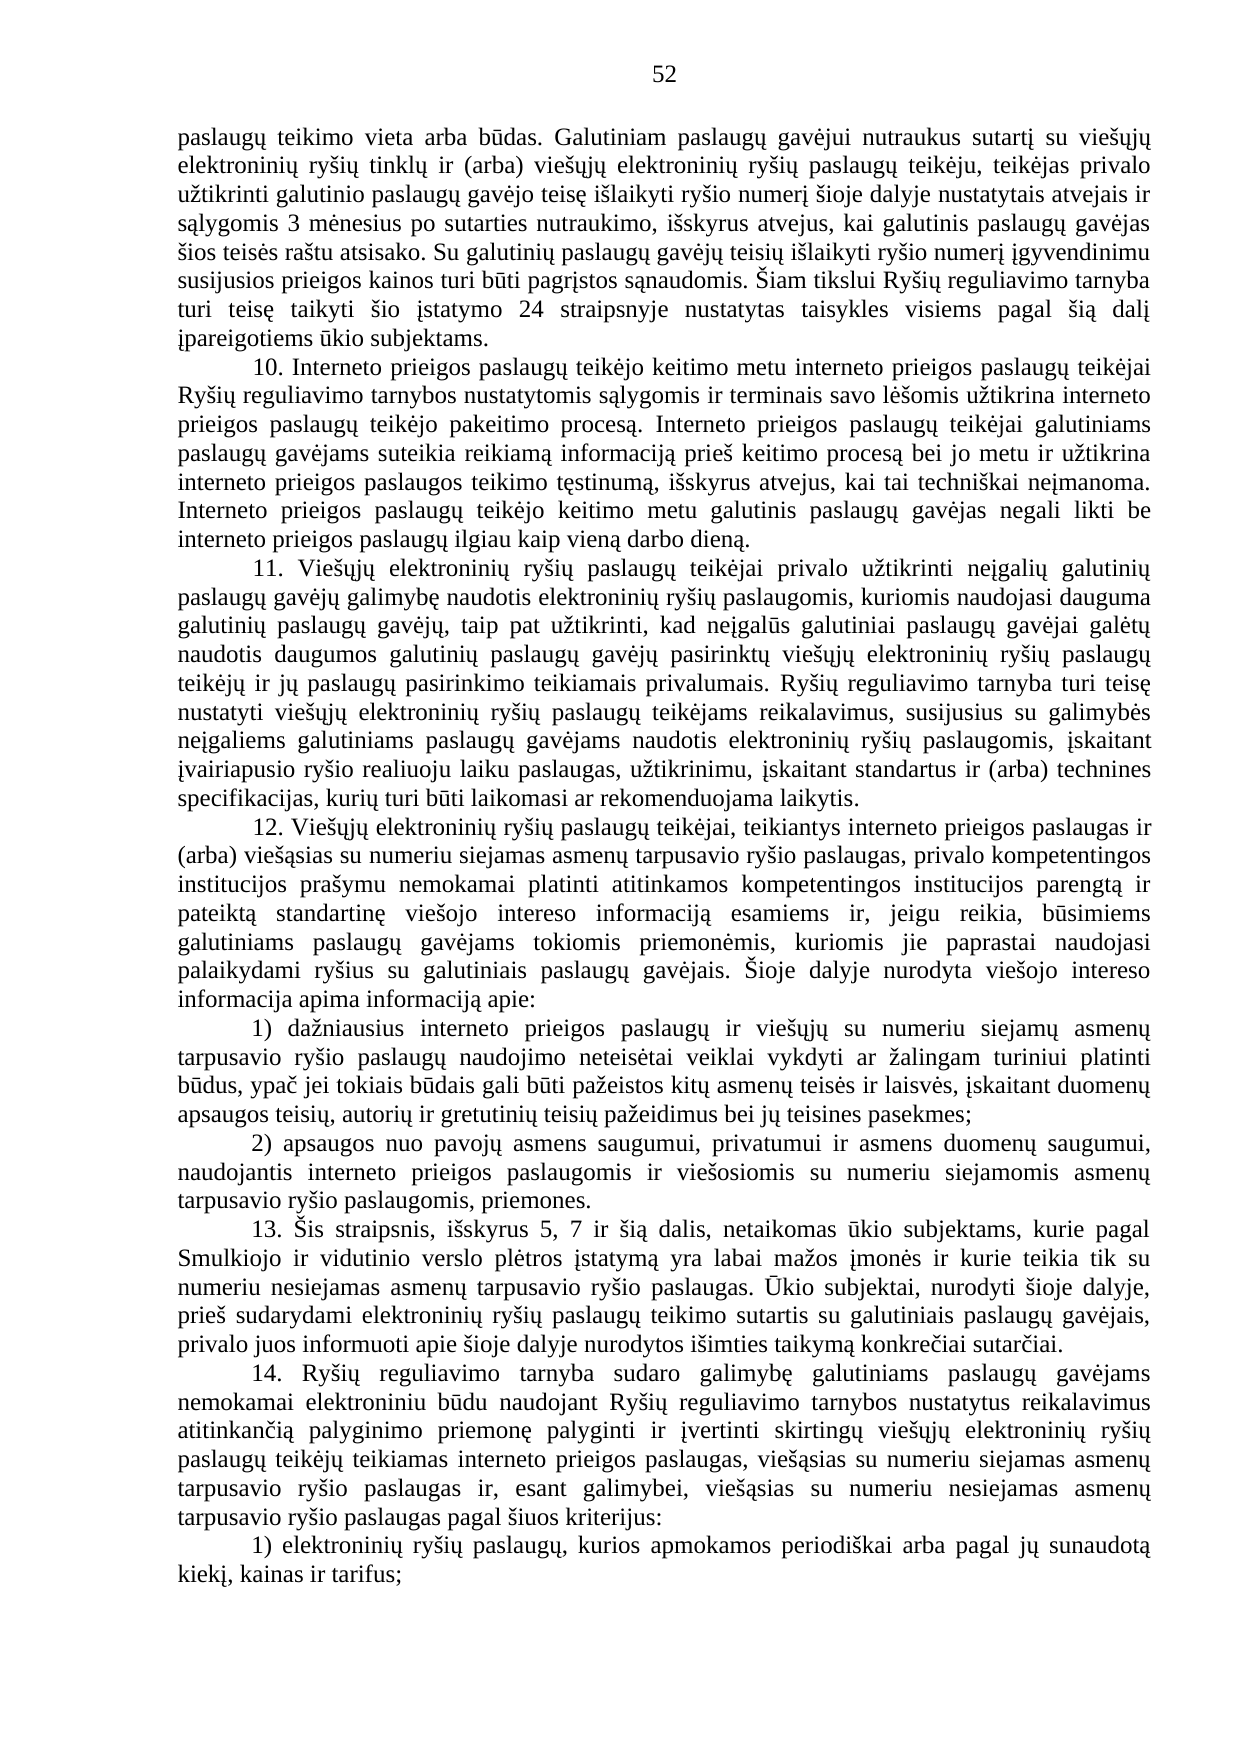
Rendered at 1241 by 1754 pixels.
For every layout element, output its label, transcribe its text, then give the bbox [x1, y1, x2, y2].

text 1) dažniausius interneto prieigos paslaugų ir viešųjų su numeriu siejamų asmenų tarpusavio ryšio paslaugų naudojimo neteisėtai veiklai vykdyti ar žalingam turiniui platinti būdus, ypač jei tokiais būdais gali būti pažeistos kitų asmenų teisės ir laisvės, įskaitant duomenų apsaugos teisių, autorių ir gretutinių teisių pažeidimus bei jų teisines pasekmes; [177, 1013, 1152, 1128]
text 10. Interneto prieigos paslaugų teikėjo keitimo metu interneto prieigos paslaugų teikėjai Ryšių reguliavimo tarnybos nustatytomis sąlygomis ir terminais savo lėšomis užtikrina interneto prieigos paslaugų teikėjo pakeitimo procesą. Interneto prieigos paslaugų teikėjai galutiniams paslaugų gavėjams suteikia reikiamą informaciją prieš keitimo procesą bei jo metu ir užtikrina interneto prieigos paslaugos teikimo tęstinumą, išskyrus atvejus, kai tai techniškai neįmanoma. Interneto prieigos paslaugų teikėjo keitimo metu galutinis paslaugų gavėjas negali likti be interneto prieigos paslaugų ilgiau kaip vieną darbo dieną. [177, 352, 1152, 553]
text paslaugų teikimo vieta arba būdas. Galutiniam paslaugų gavėjui nutraukus sutartį su viešųjų elektroninių ryšių tinklų ir (arba) viešųjų elektroninių ryšių paslaugų teikėju, teikėjas privalo užtikrinti galutinio paslaugų gavėjo teisę išlaikyti ryšio numerį šioje dalyje nustatytais atvejais ir sąlygomis 3 mėnesius po sutarties nutraukimo, išskyrus atvejus, kai galutinis paslaugų gavėjas šios teisės raštu atsisako. Su galutinių paslaugų gavėjų teisių išlaikyti ryšio numerį įgyvendinimu susijusios prieigos kainos turi būti pagrįstos sąnaudomis. Šiam tikslui Ryšių reguliavimo tarnyba turi teisę taikyti šio įstatymo 24 straipsnyje nustatytas taisykles visiems pagal šią dalį įpareigotiems ūkio subjektams. [177, 122, 1152, 352]
text 14. Ryšių reguliavimo tarnyba sudaro galimybę galutiniams paslaugų gavėjams nemokamai elektroniniu būdu naudojant Ryšių reguliavimo tarnybos nustatytus reikalavimus atitinkančią palyginimo priemonę palyginti ir įvertinti skirtingų viešųjų elektroninių ryšių paslaugų teikėjų teikiamas interneto prieigos paslaugas, viešąsias su numeriu siejamas asmenų tarpusavio ryšio paslaugas ir, esant galimybei, viešąsias su numeriu nesiejamas asmenų tarpusavio ryšio paslaugas pagal šiuos kriterijus: [177, 1358, 1152, 1531]
text 2) apsaugos nuo pavojų asmens saugumui, privatumui ir asmens duomenų saugumui, naudojantis interneto prieigos paslaugomis ir viešosiomis su numeriu siejamomis asmenų tarpusavio ryšio paslaugomis, priemones. [177, 1128, 1152, 1214]
text 12. Viešųjų elektroninių ryšių paslaugų teikėjai, teikiantys interneto prieigos paslaugas ir (arba) viešąsias su numeriu siejamas asmenų tarpusavio ryšio paslaugas, privalo kompetentingos institucijos prašymu nemokamai platinti atitinkamos kompetentingos institucijos parengtą ir pateiktą standartinę viešojo intereso informaciją esamiems ir, jeigu reikia, būsimiems galutiniams paslaugų gavėjams tokiomis priemonėmis, kuriomis jie paprastai naudojasi palaikydami ryšius su galutiniais paslaugų gavėjais. Šioje dalyje nurodyta viešojo intereso informacija apima informaciją apie: [177, 812, 1152, 1013]
text 11. Viešųjų elektroninių ryšių paslaugų teikėjai privalo užtikrinti neįgalių galutinių paslaugų gavėjų galimybę naudotis elektroninių ryšių paslaugomis, kuriomis naudojasi dauguma galutinių paslaugų gavėjų, taip pat užtikrinti, kad neįgalūs galutiniai paslaugų gavėjai galėtų naudotis daugumos galutinių paslaugų gavėjų pasirinktų viešųjų elektroninių ryšių paslaugų teikėjų ir jų paslaugų pasirinkimo teikiamais privalumais. Ryšių reguliavimo tarnyba turi teisę nustatyti viešųjų elektroninių ryšių paslaugų teikėjams reikalavimus, susijusius su galimybės neįgaliems galutiniams paslaugų gavėjams naudotis elektroninių ryšių paslaugomis, įskaitant įvairiapusio ryšio realiuoju laiku paslaugas, užtikrinimu, įskaitant standartus ir (arba) technines specifikacijas, kurių turi būti laikomasi ar rekomenduojama laikytis. [177, 553, 1152, 812]
text 1) elektroninių ryšių paslaugų, kurios apmokamos periodiškai arba pagal jų sunaudotą kiekį, kainas ir tarifus; [177, 1531, 1152, 1588]
text 13. Šis straipsnis, išskyrus 5, 7 ir šią dalis, netaikomas ūkio subjektams, kurie pagal Smulkiojo ir vidutinio verslo plėtros įstatymą yra labai mažos įmonės ir kurie teikia tik su numeriu nesiejamas asmenų tarpusavio ryšio paslaugas. Ūkio subjektai, nurodyti šioje dalyje, prieš sudarydami elektroninių ryšių paslaugų teikimo sutartis su galutiniais paslaugų gavėjais, privalo juos informuoti apie šioje dalyje nurodytos išimties taikymą konkrečiai sutarčiai. [177, 1214, 1152, 1358]
